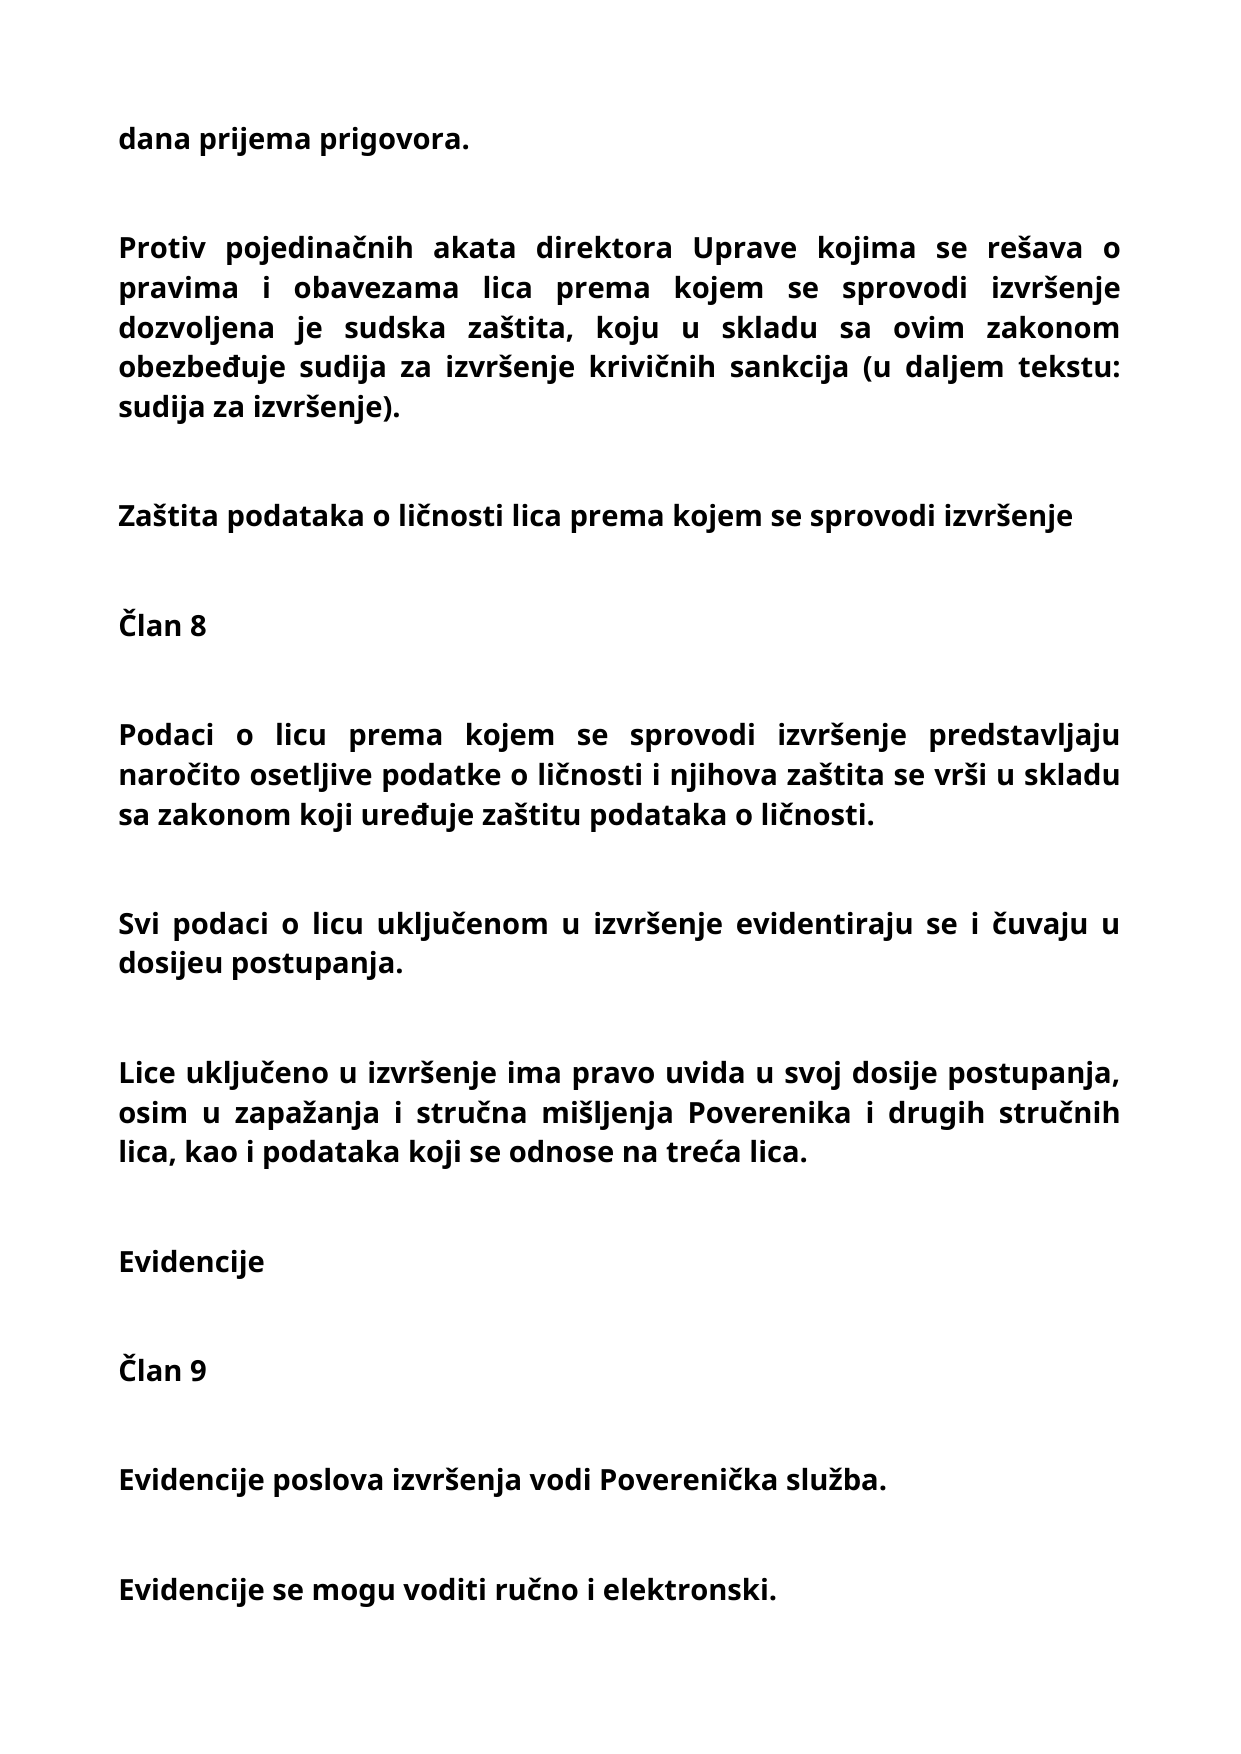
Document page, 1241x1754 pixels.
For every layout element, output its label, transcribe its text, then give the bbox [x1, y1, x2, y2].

text Evidencije [118, 1241, 1122, 1281]
text Evidencije se mogu voditi ručno i elektronski. [118, 1569, 1122, 1609]
text Svi podaci o licu uključenom u izvršenje evidentiraju se i čuvaju u dosijeu postupanja. [118, 903, 1122, 982]
text dana prijema prigovora. [118, 118, 1122, 158]
text Podaci o licu prema kojem se sprovodi izvršenje predstavljaju naročito osetljive podatke o ličnosti i njihova zaštita se vrši u skladu sa zakonom koji uređuje zaštitu podataka o ličnosti. [118, 714, 1122, 833]
text Protiv pojedinačnih akata direktora Uprave kojima se rešava o pravima i obavezama lica prema kojem se sprovodi izvršenje dozvoljena je sudska zaštita, koju u skladu sa ovim zakonom obezbeđuje sudija za izvršenje krivičnih sankcija (u daljem tekstu: sudija za izvršenje). [118, 227, 1122, 426]
text Član 9 [118, 1350, 1122, 1390]
text Evidencije poslova izvršenja vodi Poverenička služba. [118, 1460, 1122, 1499]
text Član 8 [118, 605, 1122, 645]
text Lice uključeno u izvršenje ima pravo uvida u svoj dosije postupanja, osim u zapažanja i stručna mišljenja Poverenika i drugih stručnih lica, kao i podataka koji se odnose na treća lica. [118, 1052, 1122, 1171]
text Zaštita podataka o ličnosti lica prema kojem se sprovodi izvršenje [118, 496, 1122, 535]
